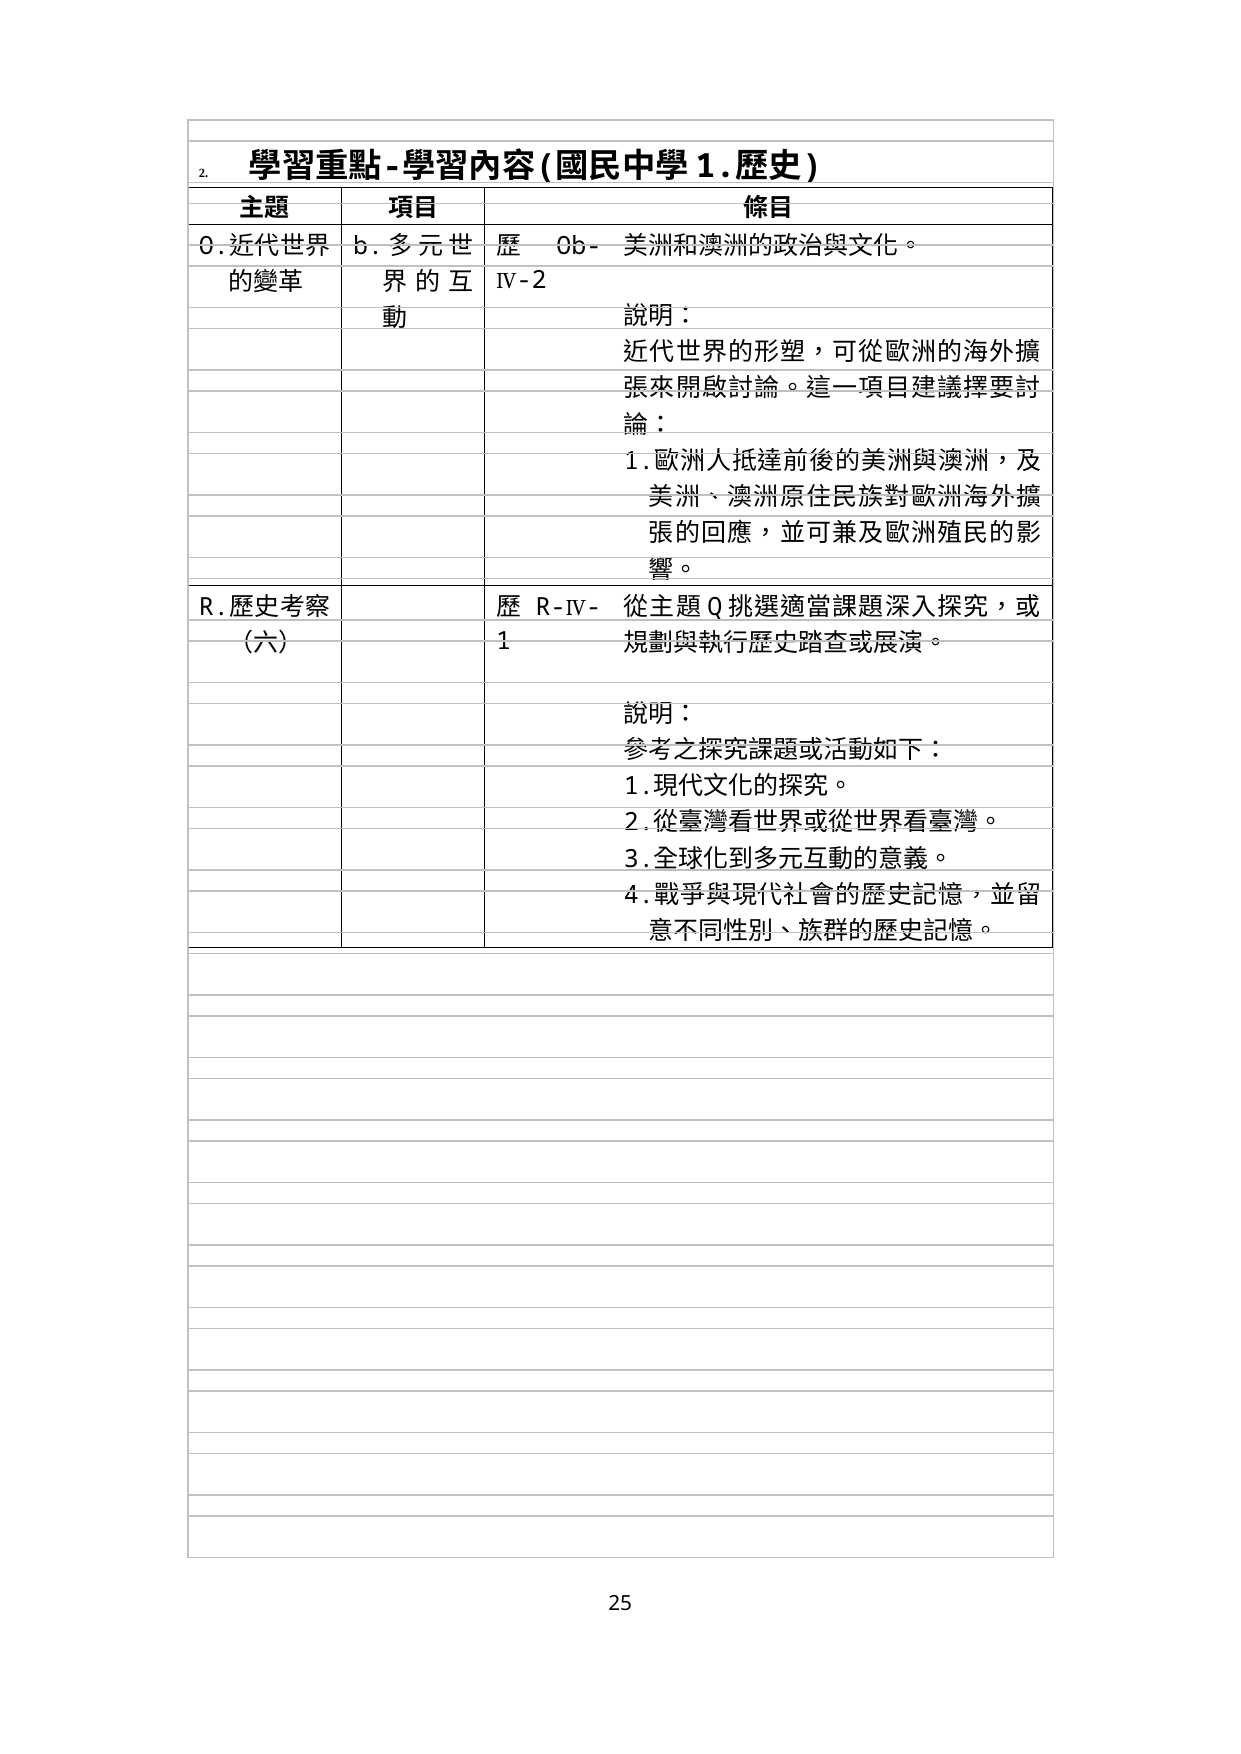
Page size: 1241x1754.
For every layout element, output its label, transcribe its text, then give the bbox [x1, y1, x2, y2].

table_cell [342, 808, 484, 828]
table_cell 美洲和澳洲的政治與文化。 說明： 近代世界的形塑，可從歐洲的海外擴張來開啟討論。這一項目建議擇要討論： 1.歐洲人抵達前後的美洲與澳洲，及美洲、澳洲原住民族對歐洲海外擴張的回應，並可兼及歐洲殖民的影響。 [612, 371, 1052, 390]
table_header 學習重點-學習內容(國民中學1.歷史) [189, 142, 1053, 182]
table_cell 美洲和澳洲的政治與文化。 說明： 近代世界的形塑，可從歐洲的海外擴張來開啟討論。這一項目建議擇要討論： 1.歐洲人抵達前後的美洲與澳洲，及美洲、澳洲原住民族對歐洲海外擴張的回應，並可兼及歐洲殖民的影響。 [612, 558, 1052, 578]
table_cell 歷Ob-Ⅳ-2 [485, 225, 612, 244]
table_cell 美洲和澳洲的政治與文化。 說明： 近代世界的形塑，可從歐洲的海外擴張來開啟討論。這一項目建議擇要討論： 1.歐洲人抵達前後的美洲與澳洲，及美洲、澳洲原住民族對歐洲海外擴張的回應，並可兼及歐洲殖民的影響。 [612, 225, 1052, 244]
table_cell b.多元世界的互動 [342, 579, 484, 585]
table_cell O.近代世界的變革 [189, 392, 341, 432]
table_cell R.歷史考察（六） [189, 586, 341, 619]
table_cell 歷Ob-Ⅳ-2 [485, 558, 612, 578]
table_cell 歷Ob-Ⅳ-2 [485, 579, 612, 585]
table_cell 從主題Q挑選適當課題深入探究，或規劃與執行歷史踏查或展演。 說明： 參考之探究課題或活動如下： 1.現代文化的探究。 2.從臺灣看世界或從世界看臺灣。 3.全球化到多元互動的意義。 4.戰爭與現代社會的歷史記憶，並留意不同性別、族群的歷史記憶。 [612, 746, 1052, 765]
table_cell O.近代世界的變革 [189, 454, 341, 494]
table_cell 歷R-Ⅳ-1 [485, 683, 612, 703]
table_cell b.多元世界的互動 [342, 225, 484, 244]
table_cell 美洲和澳洲的政治與文化。 說明： 近代世界的形塑，可從歐洲的海外擴張來開啟討論。這一項目建議擇要討論： 1.歐洲人抵達前後的美洲與澳洲，及美洲、澳洲原住民族對歐洲海外擴張的回應，並可兼及歐洲殖民的影響。 [612, 392, 1052, 432]
table_cell 從主題Q挑選適當課題深入探究，或規劃與執行歷史踏查或展演。 說明： 參考之探究課題或活動如下： 1.現代文化的探究。 2.從臺灣看世界或從世界看臺灣。 3.全球化到多元互動的意義。 4.戰爭與現代社會的歷史記憶，並留意不同性別、族群的歷史記憶。 [612, 892, 1052, 932]
table_cell R.歷史考察（六） [189, 683, 341, 703]
table_cell b.多元世界的互動 [342, 454, 484, 494]
table_cell 美洲和澳洲的政治與文化。 說明： 近代世界的形塑，可從歐洲的海外擴張來開啟討論。這一項目建議擇要討論： 1.歐洲人抵達前後的美洲與澳洲，及美洲、澳洲原住民族對歐洲海外擴張的回應，並可兼及歐洲殖民的影響。 [612, 329, 1052, 369]
table_cell O.近代世界的變革 [189, 308, 341, 328]
table_cell b.多元世界的互動 [342, 329, 484, 369]
table_cell 從主題Q挑選適當課題深入探究，或規劃與執行歷史踏查或展演。 說明： 參考之探究課題或活動如下： 1.現代文化的探究。 2.從臺灣看世界或從世界看臺灣。 3.全球化到多元互動的意義。 4.戰爭與現代社會的歷史記憶，並留意不同性別、族群的歷史記憶。 [612, 767, 1052, 807]
table_cell 從主題Q挑選適當課題深入探究，或規劃與執行歷史踏查或展演。 說明： 參考之探究課題或活動如下： 1.現代文化的探究。 2.從臺灣看世界或從世界看臺灣。 3.全球化到多元互動的意義。 4.戰爭與現代社會的歷史記憶，並留意不同性別、族群的歷史記憶。 [612, 871, 1052, 890]
table_cell 歷R-Ⅳ-1 [485, 892, 612, 932]
table_cell 從主題Q挑選適當課題深入探究，或規劃與執行歷史踏查或展演。 說明： 參考之探究課題或活動如下： 1.現代文化的探究。 2.從臺灣看世界或從世界看臺灣。 3.全球化到多元互動的意義。 4.戰爭與現代社會的歷史記憶，並留意不同性別、族群的歷史記憶。 [612, 829, 1052, 869]
table_cell b.多元世界的互動 [342, 308, 394, 328]
table_cell R.歷史考察（六） [189, 746, 341, 765]
table_cell b.多元世界的互動 [342, 558, 484, 578]
table_cell 歷R-Ⅳ-1 [485, 871, 612, 890]
table_cell [342, 767, 484, 807]
table_cell b.多元世界的互動 [400, 308, 484, 328]
table_cell [342, 642, 484, 682]
table_cell b.多元世界的互動 [342, 246, 484, 265]
table_header 學習重點-學習內容(國民中學1.歷史) [189, 121, 1053, 140]
table_cell R.歷史考察（六） [189, 871, 341, 890]
table_cell 歷R-Ⅳ-1 [485, 704, 612, 744]
table_cell 主題 [189, 204, 341, 224]
table_cell R.歷史考察（六） [189, 767, 341, 807]
table_cell 歷R-Ⅳ-1 [485, 586, 612, 619]
table_cell b.多元世界的互動 [342, 517, 484, 557]
table_cell 歷Ob-Ⅳ-2 [485, 267, 612, 307]
table_cell 從主題Q挑選適當課題深入探究，或規劃與執行歷史踏查或展演。 說明： 參考之探究課題或活動如下： 1.現代文化的探究。 2.從臺灣看世界或從世界看臺灣。 3.全球化到多元互動的意義。 4.戰爭與現代社會的歷史記憶，並留意不同性別、族群的歷史記憶。 [612, 586, 1052, 619]
table_cell R.歷史考察（六） [189, 933, 341, 947]
table_cell 條目 [485, 204, 1052, 224]
table_cell 歷R-Ⅳ-1 [485, 808, 612, 828]
table_cell 歷Ob-Ⅳ-2 [485, 517, 612, 557]
table_cell 美洲和澳洲的政治與文化。 說明： 近代世界的形塑，可從歐洲的海外擴張來開啟討論。這一項目建議擇要討論： 1.歐洲人抵達前後的美洲與澳洲，及美洲、澳洲原住民族對歐洲海外擴張的回應，並可兼及歐洲殖民的影響。 [612, 433, 1052, 453]
table_cell O.近代世界的變革 [189, 496, 341, 515]
table_cell [342, 704, 484, 744]
table_cell O.近代世界的變革 [189, 371, 341, 390]
table_cell 美洲和澳洲的政治與文化。 說明： 近代世界的形塑，可從歐洲的海外擴張來開啟討論。這一項目建議擇要討論： 1.歐洲人抵達前後的美洲與澳洲，及美洲、澳洲原住民族對歐洲海外擴張的回應，並可兼及歐洲殖民的影響。 [612, 246, 1052, 265]
table_cell 美洲和澳洲的政治與文化。 說明： 近代世界的形塑，可從歐洲的海外擴張來開啟討論。這一項目建議擇要討論： 1.歐洲人抵達前後的美洲與澳洲，及美洲、澳洲原住民族對歐洲海外擴張的回應，並可兼及歐洲殖民的影響。 [612, 308, 1052, 328]
table_cell R.歷史考察（六） [189, 642, 341, 682]
table_cell 歷Ob-Ⅳ-2 [485, 329, 612, 369]
table_cell 歷Ob-Ⅳ-2 [485, 496, 612, 515]
table_cell R.歷史考察（六） [189, 892, 341, 932]
table_cell R.歷史考察（六） [189, 829, 341, 869]
table_cell 歷R-Ⅳ-1 [485, 746, 612, 765]
table_cell 主題 [189, 188, 341, 203]
table_cell 項目 [342, 188, 484, 203]
table_cell 美洲和澳洲的政治與文化。 說明： 近代世界的形塑，可從歐洲的海外擴張來開啟討論。這一項目建議擇要討論： 1.歐洲人抵達前後的美洲與澳洲，及美洲、澳洲原住民族對歐洲海外擴張的回應，並可兼及歐洲殖民的影響。 [612, 579, 1052, 585]
table_cell 從主題Q挑選適當課題深入探究，或規劃與執行歷史踏查或展演。 說明： 參考之探究課題或活動如下： 1.現代文化的探究。 2.從臺灣看世界或從世界看臺灣。 3.全球化到多元互動的意義。 4.戰爭與現代社會的歷史記憶，並留意不同性別、族群的歷史記憶。 [612, 704, 1052, 744]
table_cell b.多元世界的互動 [342, 496, 484, 515]
table_cell 從主題Q挑選適當課題深入探究，或規劃與執行歷史踏查或展演。 說明： 參考之探究課題或活動如下： 1.現代文化的探究。 2.從臺灣看世界或從世界看臺灣。 3.全球化到多元互動的意義。 4.戰爭與現代社會的歷史記憶，並留意不同性別、族群的歷史記憶。 [612, 933, 1052, 947]
table_cell 從主題Q挑選適當課題深入探究，或規劃與執行歷史踏查或展演。 說明： 參考之探究課題或活動如下： 1.現代文化的探究。 2.從臺灣看世界或從世界看臺灣。 3.全球化到多元互動的意義。 4.戰爭與現代社會的歷史記憶，並留意不同性別、族群的歷史記憶。 [612, 683, 1052, 703]
table_cell 歷Ob-Ⅳ-2 [485, 308, 612, 328]
table_cell 歷Ob-Ⅳ-2 [485, 454, 612, 494]
table_cell R.歷史考察（六） [189, 808, 341, 828]
table_cell 歷R-Ⅳ-1 [485, 642, 612, 682]
table_cell O.近代世界的變革 [189, 433, 341, 453]
table_cell [342, 586, 484, 619]
table_cell 歷R-Ⅳ-1 [485, 933, 612, 947]
table_cell b.多元世界的互動 [342, 433, 484, 453]
table_cell 歷R-Ⅳ-1 [485, 767, 612, 807]
table_cell O.近代世界的變革 [189, 329, 341, 369]
table_cell O.近代世界的變革 [189, 225, 341, 244]
table_cell 美洲和澳洲的政治與文化。 說明： 近代世界的形塑，可從歐洲的海外擴張來開啟討論。這一項目建議擇要討論： 1.歐洲人抵達前後的美洲與澳洲，及美洲、澳洲原住民族對歐洲海外擴張的回應，並可兼及歐洲殖民的影響。 [612, 496, 1052, 515]
table_cell 美洲和澳洲的政治與文化。 說明： 近代世界的形塑，可從歐洲的海外擴張來開啟討論。這一項目建議擇要討論： 1.歐洲人抵達前後的美洲與澳洲，及美洲、澳洲原住民族對歐洲海外擴張的回應，並可兼及歐洲殖民的影響。 [612, 454, 1052, 494]
table_cell 歷Ob-Ⅳ-2 [485, 392, 612, 432]
table_cell 從主題Q挑選適當課題深入探究，或規劃與執行歷史踏查或展演。 說明： 參考之探究課題或活動如下： 1.現代文化的探究。 2.從臺灣看世界或從世界看臺灣。 3.全球化到多元互動的意義。 4.戰爭與現代社會的歷史記憶，並留意不同性別、族群的歷史記憶。 [612, 642, 1052, 682]
table_cell [342, 829, 484, 869]
table_cell O.近代世界的變革 [189, 517, 341, 557]
table_cell [342, 933, 484, 947]
table_cell 從主題Q挑選適當課題深入探究，或規劃與執行歷史踏查或展演。 說明： 參考之探究課題或活動如下： 1.現代文化的探究。 2.從臺灣看世界或從世界看臺灣。 3.全球化到多元互動的意義。 4.戰爭與現代社會的歷史記憶，並留意不同性別、族群的歷史記憶。 [612, 621, 1052, 640]
table_cell 歷R-Ⅳ-1 [485, 621, 612, 640]
table_cell 美洲和澳洲的政治與文化。 說明： 近代世界的形塑，可從歐洲的海外擴張來開啟討論。這一項目建議擇要討論： 1.歐洲人抵達前後的美洲與澳洲，及美洲、澳洲原住民族對歐洲海外擴張的回應，並可兼及歐洲殖民的影響。 [612, 267, 1052, 307]
table_cell 項目 [395, 198, 403, 203]
table_cell O.近代世界的變革 [189, 558, 341, 578]
table_cell 項目 [342, 204, 484, 224]
table_cell O.近代世界的變革 [189, 246, 341, 265]
table_cell b.多元世界的互動 [342, 371, 484, 390]
table_cell R.歷史考察（六） [189, 704, 341, 744]
table_cell 歷Ob-Ⅳ-2 [485, 246, 612, 265]
table_cell b.多元世界的互動 [342, 392, 484, 432]
table_cell [342, 746, 484, 765]
table_cell b.多元世界的互動 [342, 267, 484, 307]
table_cell [342, 892, 484, 932]
table_cell 歷R-Ⅳ-1 [485, 829, 612, 869]
table_cell [342, 621, 484, 640]
table_cell 歷Ob-Ⅳ-2 [485, 371, 612, 390]
table_cell O.近代世界的變革 [189, 579, 341, 585]
table_cell 歷Ob-Ⅳ-2 [485, 433, 612, 453]
table_cell O.近代世界的變革 [189, 267, 341, 307]
table_cell [342, 683, 484, 703]
table_cell [342, 871, 484, 890]
table_header 學習重點-學習內容(國民中學1.歷史) [189, 183, 1053, 187]
table_cell R.歷史考察（六） [189, 621, 341, 640]
table_cell 美洲和澳洲的政治與文化。 說明： 近代世界的形塑，可從歐洲的海外擴張來開啟討論。這一項目建議擇要討論： 1.歐洲人抵達前後的美洲與澳洲，及美洲、澳洲原住民族對歐洲海外擴張的回應，並可兼及歐洲殖民的影響。 [612, 517, 1052, 557]
table_cell 條目 [485, 188, 1052, 203]
table_cell 從主題Q挑選適當課題深入探究，或規劃與執行歷史踏查或展演。 說明： 參考之探究課題或活動如下： 1.現代文化的探究。 2.從臺灣看世界或從世界看臺灣。 3.全球化到多元互動的意義。 4.戰爭與現代社會的歷史記憶，並留意不同性別、族群的歷史記憶。 [612, 808, 1052, 828]
